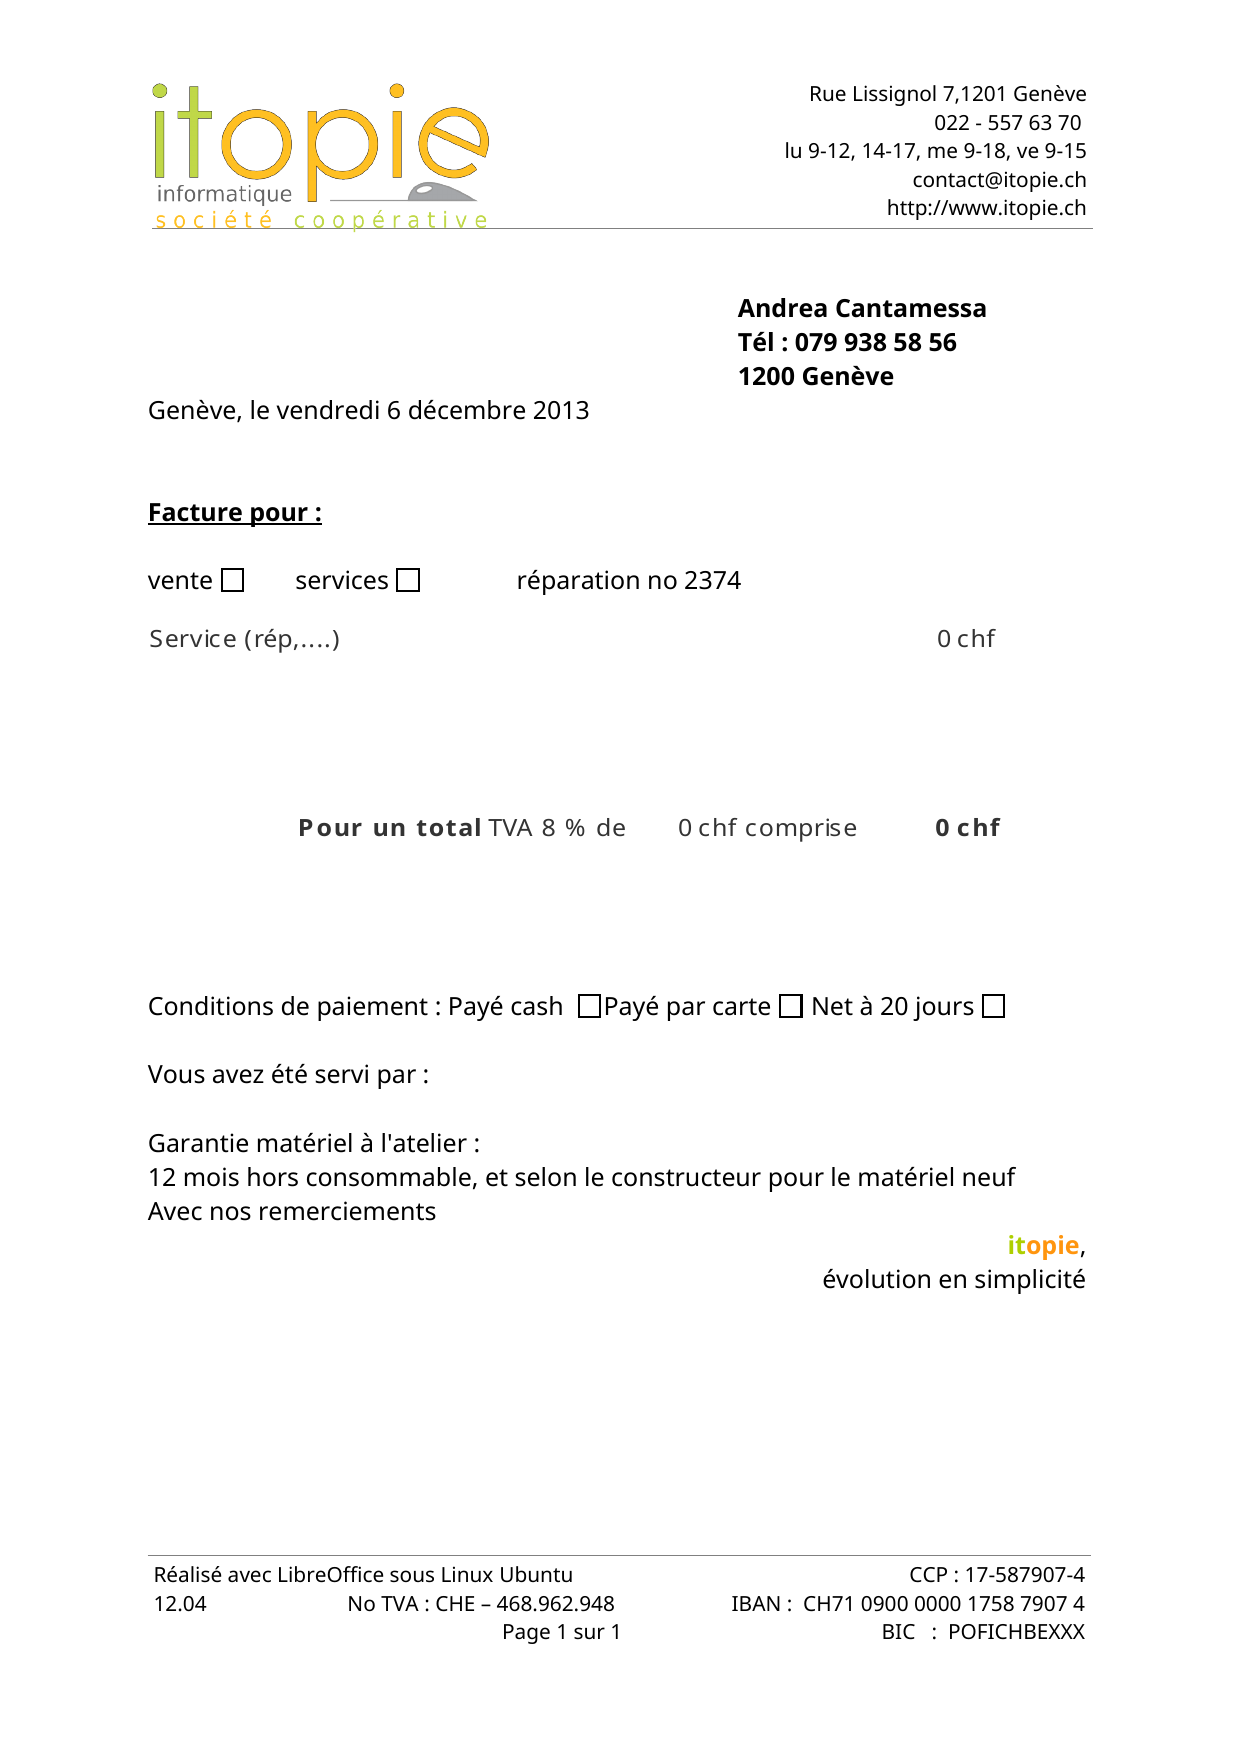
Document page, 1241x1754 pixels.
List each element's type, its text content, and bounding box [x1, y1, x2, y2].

text itopie, [148, 1227, 1093, 1262]
text vente services réparation no 2374 [148, 563, 1093, 597]
text Tél : 079 938 58 56 [148, 324, 1093, 358]
text Vous avez été servi par : [148, 1057, 1093, 1091]
text Garantie matériel à l'atelier : [148, 1125, 1093, 1159]
text Facture pour : [148, 495, 1093, 529]
picture [138, 72, 500, 244]
text évolution en simplicité [148, 1262, 1093, 1296]
text Genève, le vendredi 6 décembre 2013 [148, 392, 1093, 427]
text Conditions de paiement : Payé cash Payé par carte Net à 20 jours [148, 989, 1093, 1023]
text Andrea Cantamessa [148, 290, 1093, 324]
text 1200 Genève [148, 358, 1093, 392]
text Avec nos remerciements [148, 1193, 1093, 1227]
text 12 mois hors consommable, et selon le constructeur pour le matériel neuf [148, 1159, 1093, 1193]
